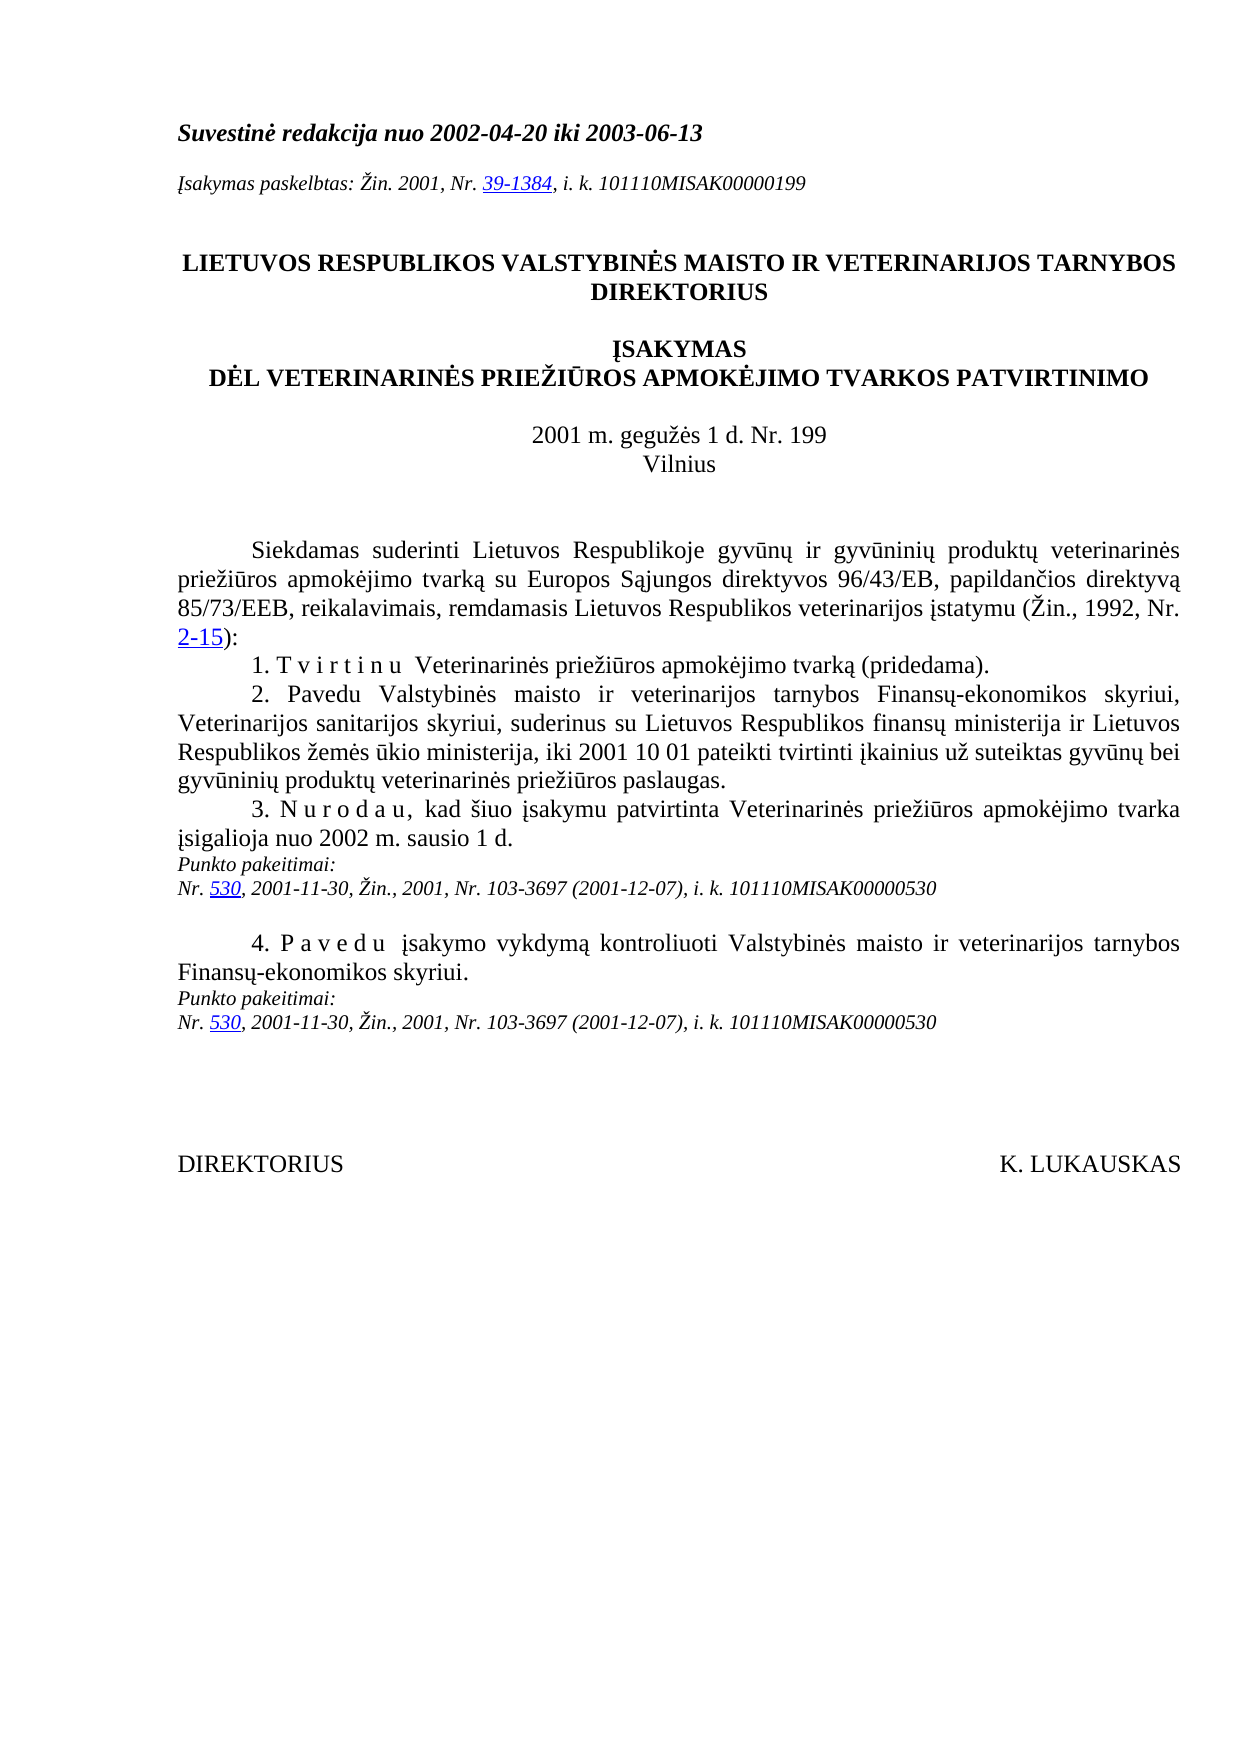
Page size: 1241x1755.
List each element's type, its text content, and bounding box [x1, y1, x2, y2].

text Punkto pakeitimai: [177, 986, 1181, 1010]
text 3. Nurodau, kad šiuo įsakymu patvirtinta Veterinarinės priežiūros apmokėjimo tvarka įsigalioja nuo 2002 m. sausio 1 d. [177, 794, 1181, 852]
text 1. Tvirtinu Veterinarinės priežiūros apmokėjimo tvarką (pridedama). [177, 650, 1181, 679]
text Suvestinė redakcija nuo 2002-04-20 iki 2003-06-13 [177, 118, 1181, 147]
text Punkto pakeitimai: [177, 852, 1181, 876]
text Nr. 530, 2001-11-30, Žin., 2001, Nr. 103-3697 (2001-12-07), i. k. 101110MISAK00000530 [177, 876, 1181, 900]
text Nr. 530, 2001-11-30, Žin., 2001, Nr. 103-3697 (2001-12-07), i. k. 101110MISAK00000530 [177, 1010, 1181, 1034]
text 2001 m. gegužės 1 d. Nr. 199 [177, 420, 1181, 449]
text ĮSAKYMAS [177, 334, 1181, 363]
text DIREKTORIUS K. LUKAUSKAS [177, 1149, 1181, 1178]
text Įsakymas paskelbtas: Žin. 2001, Nr. 39-1384, i. k. 101110MISAK00000199 [177, 171, 1181, 195]
text LIETUVOS RESPUBLIKOS VALSTYBINĖS MAISTO IR VETERINARIJOS TARNYBOS DIREKTORIUS [177, 248, 1181, 305]
text DĖL VETERINARINĖS PRIEŽIŪROS APMOKĖJIMO TVARKOS PATVIRTINIMO [177, 363, 1181, 392]
text Vilnius [177, 449, 1181, 478]
text 4. Pavedu įsakymo vykdymą kontroliuoti Valstybinės maisto ir veterinarijos tarnybos Finansų-ekonomikos skyriui. [177, 928, 1181, 986]
text Siekdamas suderinti Lietuvos Respublikoje gyvūnų ir gyvūninių produktų veterinarinės priežiūros apmokėjimo tvarką su Europos Sąjungos direktyvos 96/43/EB, papildančios direktyvą 85/73/EEB, reikalavimais, remdamasis Lietuvos Respublikos veterinarijos įstatymu (Žin., 1992, Nr. 2-15): [177, 535, 1181, 650]
text 2. Pavedu Valstybinės maisto ir veterinarijos tarnybos Finansų-ekonomikos skyriui, Veterinarijos sanitarijos skyriui, suderinus su Lietuvos Respublikos finansų ministerija ir Lietuvos Respublikos žemės ūkio ministerija, iki 2001 10 01 pateikti tvirtinti įkainius už suteiktas gyvūnų bei gyvūninių produktų veterinarinės priežiūros paslaugas. [177, 679, 1181, 794]
